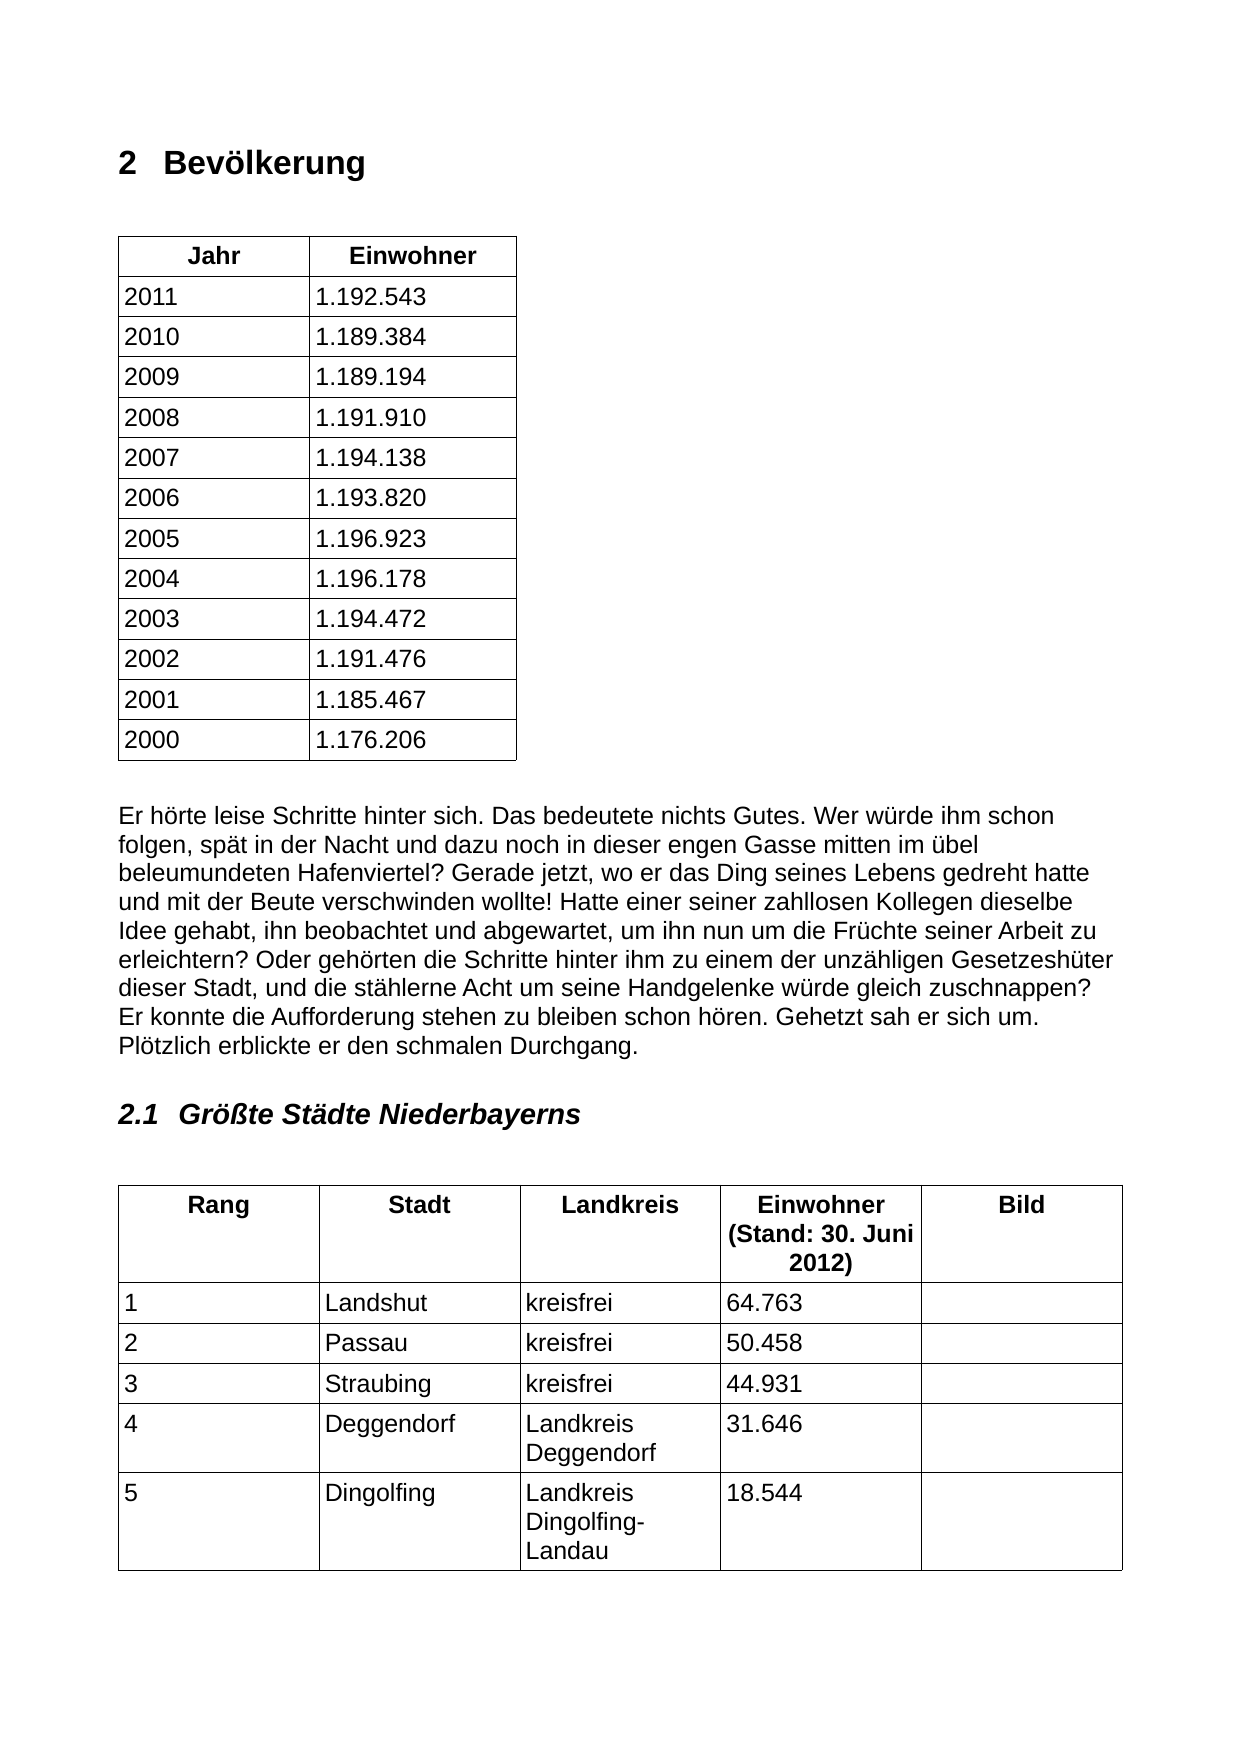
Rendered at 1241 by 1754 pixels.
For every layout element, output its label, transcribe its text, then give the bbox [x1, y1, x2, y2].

table_cell 1.176.206 [310, 720, 516, 759]
table_cell 1.191.476 [310, 640, 516, 679]
subtitle Größte Städte Niederbayerns [118, 1097, 1122, 1131]
table_cell 2011 [119, 277, 309, 316]
table_cell Landkreis Deggendorf [521, 1404, 720, 1472]
table_cell 1.194.472 [310, 599, 516, 639]
table_cell 2006 [119, 479, 309, 518]
table_cell [922, 1324, 1122, 1363]
table_cell 31.646 [721, 1404, 921, 1472]
table_cell 1.194.138 [310, 438, 516, 477]
table_cell 2004 [119, 559, 309, 598]
table_cell 64.763 [721, 1283, 921, 1323]
table_cell 2000 [119, 720, 309, 759]
table_cell kreisfrei [521, 1324, 720, 1363]
table_cell 1.196.178 [310, 559, 516, 598]
table_cell Straubing [320, 1364, 520, 1403]
table_cell Landshut [320, 1283, 520, 1323]
table_cell 2010 [119, 317, 309, 356]
table_cell Deggendorf [320, 1404, 520, 1472]
table_cell 18.544 [721, 1473, 921, 1570]
table_cell 3 [119, 1364, 319, 1403]
table_cell 2008 [119, 398, 309, 437]
subtitle Bevölkerung [118, 143, 1122, 182]
table_cell Passau [320, 1324, 520, 1363]
table_header Landkreis [521, 1186, 720, 1282]
table_cell [922, 1404, 1122, 1472]
table_cell 1.192.543 [310, 277, 516, 316]
table_cell Dingolfing [320, 1473, 520, 1570]
table_header Einwohner (Stand: 30. Juni 2012) [721, 1186, 921, 1282]
table_header Rang [119, 1186, 319, 1282]
table_cell 2 [119, 1324, 319, 1363]
table_cell 1.196.923 [310, 519, 516, 558]
table_header Einwohner [310, 237, 516, 276]
table_cell 2002 [119, 640, 309, 679]
table_cell 44.931 [721, 1364, 921, 1403]
table_cell Landkreis Dingolfing-Landau [521, 1473, 720, 1570]
table_cell 1.193.820 [310, 479, 516, 518]
table_cell kreisfrei [521, 1283, 720, 1323]
table_cell 1.189.194 [310, 357, 516, 397]
table_cell [922, 1283, 1122, 1323]
table_cell kreisfrei [521, 1364, 720, 1403]
table_header Bild [922, 1186, 1122, 1282]
table_cell 2007 [119, 438, 309, 477]
table_cell 2003 [119, 599, 309, 639]
table_cell 1 [119, 1283, 319, 1323]
table_cell 2001 [119, 680, 309, 719]
table_cell 1.191.910 [310, 398, 516, 437]
table_cell 1.185.467 [310, 680, 516, 719]
table_cell [922, 1364, 1122, 1403]
table_cell 1.189.384 [310, 317, 516, 356]
table_header Stadt [320, 1186, 520, 1282]
table_cell 5 [119, 1473, 319, 1570]
table_cell 2009 [119, 357, 309, 397]
table_cell 50.458 [721, 1324, 921, 1363]
table_cell 2005 [119, 519, 309, 558]
table_cell 4 [119, 1404, 319, 1472]
table_cell [922, 1473, 1122, 1570]
table_header Jahr [119, 237, 309, 276]
text Er hörte leise Schritte hinter sich. Das bedeutete nichts Gutes. Wer würde ihm schon folgen, spät in der Nacht und dazu noch in dieser engen Gasse mitten im übel beleumundeten Hafenviertel? Gerade jetzt, wo er das Ding seines Lebens gedreht hatte und mit der Beute verschwinden wollte! Hatte einer seiner zahllosen Kollegen dieselbe Idee gehabt, ihn beobachtet und abgewartet, um ihn nun um die Früchte seiner Arbeit zu erleichtern? Oder gehörten die Schritte hinter ihm zu einem der unzähligen Gesetzeshüter dieser Stadt, und die stählerne Acht um seine Handgelenke würde gleich zuschnappen? Er konnte die Aufforderung stehen zu bleiben schon hören. Gehetzt sah er sich um. Plötzlich erblickte er den schmalen Durchgang. [118, 801, 1122, 1060]
